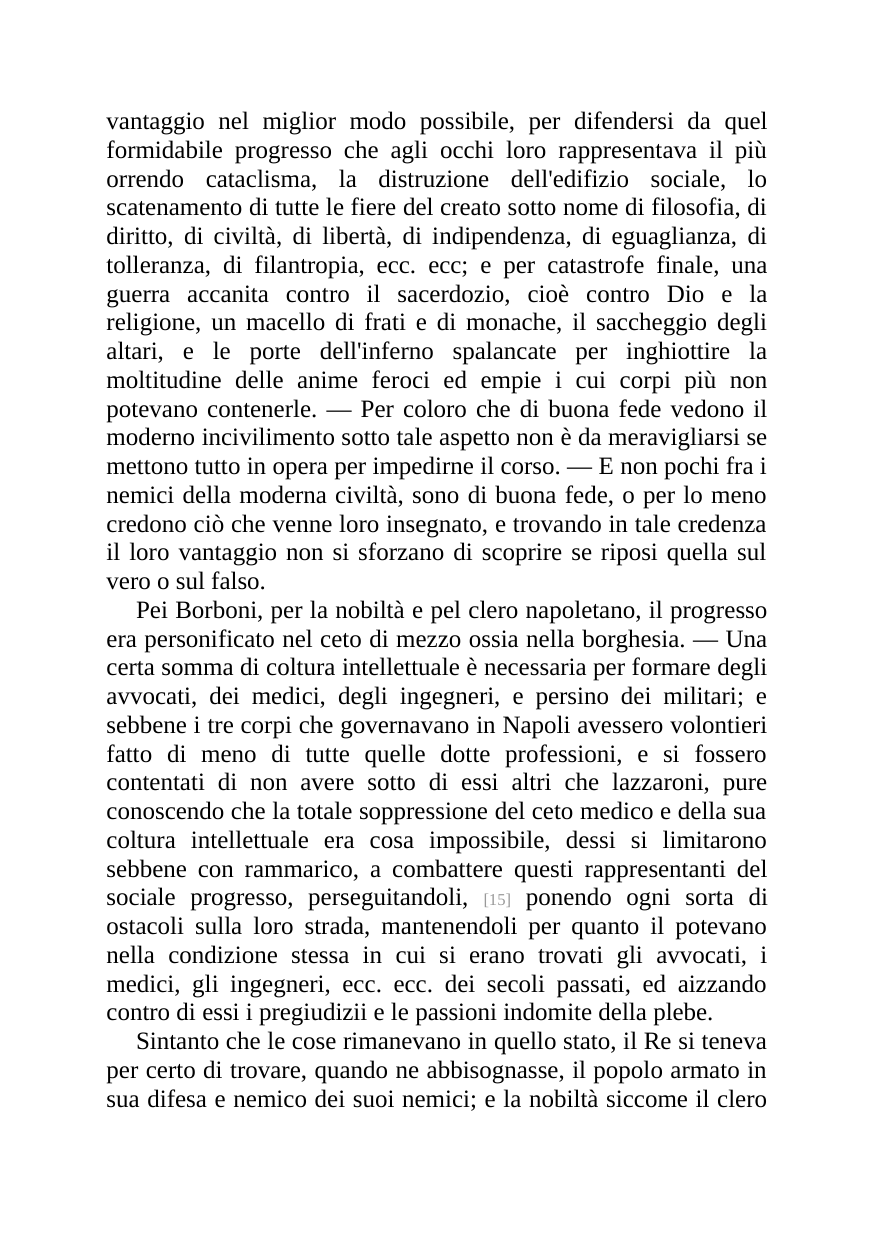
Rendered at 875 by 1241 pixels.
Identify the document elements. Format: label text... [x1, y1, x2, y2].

text Pei Borboni, per la nobiltà e pel clero napoletano, il progresso era personificato nel ceto di mezzo ossia nella borghesia. — Una certa somma di coltura intellettuale è necessaria per formare degli avvocati, dei medici, degli ingegneri, e persino dei militari; e sebbene i tre corpi che governavano in Napoli avessero volontieri fatto di meno di tutte quelle dotte professioni, e si fossero contentati di non avere sotto di essi altri che lazzaroni, pure conoscendo che la totale soppressione del ceto medico e della sua coltura intellettuale era cosa impossibile, dessi si limitarono sebbene con rammarico, a combattere questi rappresentanti del sociale progresso, perseguitandoli, [15] ponendo ogni sorta di ostacoli sulla loro strada, mantenendoli per quanto il potevano nella condizione stessa in cui si erano trovati gli avvocati, i medici, gli ingegneri, ecc. ecc. dei secoli passati, ed aizzando contro di essi i pregiudizii e le passioni indomite della plebe. [106, 595, 768, 1026]
text vantaggio nel miglior modo possibile, per difendersi da quel formidabile progresso che agli occhi loro rappresentava il più orrendo cataclisma, la distruzione dell'edifizio sociale, lo scatenamento di tutte le fiere del creato sotto nome di filosofia, di diritto, di civiltà, di libertà, di indipendenza, di eguaglianza, di tolleranza, di filantropia, ecc. ecc; e per catastrofe finale, una guerra accanita contro il sacerdozio, cioè contro Dio e la religione, un macello di frati e di monache, il saccheggio degli altari, e le porte dell'inferno spalancate per inghiottire la moltitudine delle anime feroci ed empie i cui corpi più non potevano contenerle. — Per coloro che di buona fede vedono il moderno incivilimento sotto tale aspetto non è da meravigliarsi se mettono tutto in opera per impedirne il corso. — E non pochi fra i nemici della moderna civiltà, sono di buona fede, o per lo meno credono ciò che venne loro insegnato, e trovando in tale credenza il loro vantaggio non si sforzano di scoprire se riposi quella sul vero o sul falso. [106, 106, 768, 595]
text Sintanto che le cose rimanevano in quello stato, il Re si teneva per certo di trovare, quando ne abbisognasse, il popolo armato in sua difesa e nemico dei suoi nemici; e la nobiltà siccome il clero [106, 1026, 768, 1112]
